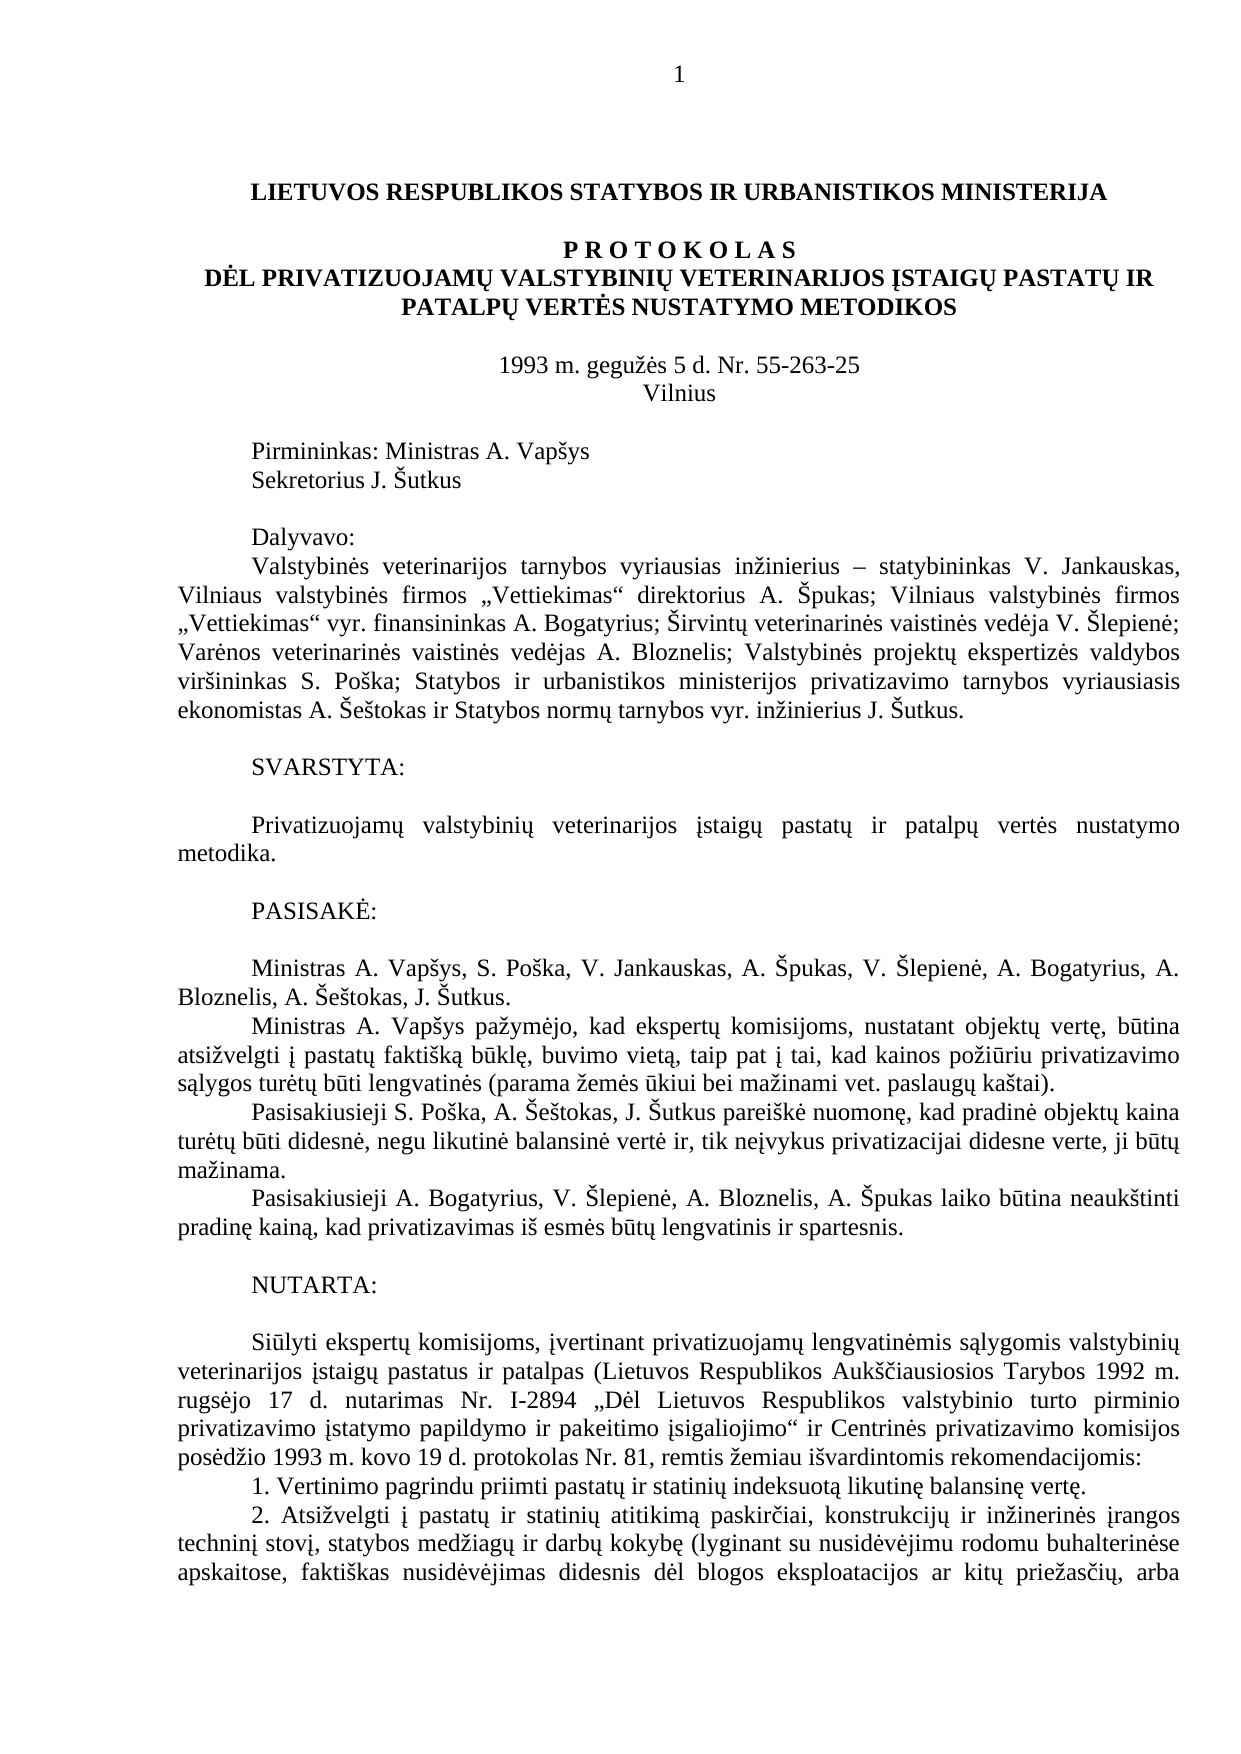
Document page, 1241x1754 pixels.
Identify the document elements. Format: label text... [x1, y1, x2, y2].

text 1993 m. gegužės 5 d. Nr. 55-263-25 [177, 350, 1181, 378]
text Vilnius [177, 378, 1181, 407]
text P R O T O K O L A S [177, 235, 1181, 263]
text DĖL PRIVATIZUOJAMŲ VALSTYBINIŲ VETERINARIJOS ĮSTAIGŲ PASTATŲ IR PATALPŲ VERTĖS NUSTATYMO METODIKOS [177, 263, 1181, 321]
text NUTARTA: [177, 1270, 1181, 1298]
text Pasisakiusieji S. Poška, A. Šeštokas, J. Šutkus pareiškė nuomonę, kad pradinė objektų kaina turėtų būti didesnė, negu likutinė balansinė vertė ir, tik neįvykus privatizacijai didesne verte, ji būtų mažinama. [177, 1097, 1181, 1183]
text LIETUVOS RESPUBLIKOS STATYBOS IR URBANISTIKOS MINISTERIJA [177, 177, 1181, 206]
text 1. Vertinimo pagrindu priimti pastatų ir statinių indeksuotą likutinę balansinę vertę. [177, 1471, 1181, 1500]
text Ministras A. Vapšys, S. Poška, V. Jankauskas, A. Špukas, V. Šlepienė, A. Bogatyrius, A. Bloznelis, A. Šeštokas, J. Šutkus. [177, 953, 1181, 1011]
text Pirmininkas: Ministras A. Vapšys [177, 436, 1181, 465]
text Dalyvavo: [177, 522, 1181, 551]
text Sekretorius J. Šutkus [177, 465, 1181, 493]
text 2. Atsižvelgti į pastatų ir statinių atitikimą paskirčiai, konstrukcijų ir inžinerinės įrangos techninį stovį, statybos medžiagų ir darbų kokybę (lyginant su nusidėvėjimu rodomu buhalterinėse apskaitose, faktiškas nusidėvėjimas didesnis dėl blogos eksploatacijos ar kitų priežasčių, arba [177, 1500, 1181, 1586]
text Privatizuojamų valstybinių veterinarijos įstaigų pastatų ir patalpų vertės nustatymo metodika. [177, 810, 1181, 867]
text Pasisakiusieji A. Bogatyrius, V. Šlepienė, A. Bloznelis, A. Špukas laiko būtina neaukštinti pradinę kainą, kad privatizavimas iš esmės būtų lengvatinis ir spartesnis. [177, 1183, 1181, 1241]
text SVARSTYTA: [177, 752, 1181, 781]
text Valstybinės veterinarijos tarnybos vyriausias inžinierius – statybininkas V. Jankauskas, Vilniaus valstybinės firmos „Vettiekimas“ direktorius A. Špukas; Vilniaus valstybinės firmos „Vettiekimas“ vyr. finansininkas A. Bogatyrius; Širvintų veterinarinės vaistinės vedėja V. Šlepienė; Varėnos veterinarinės vaistinės vedėjas A. Bloznelis; Valstybinės projektų ekspertizės valdybos viršininkas S. Poška; Statybos ir urbanistikos ministerijos privatizavimo tarnybos vyriausiasis ekonomistas A. Šeštokas ir Statybos normų tarnybos vyr. inžinierius J. Šutkus. [177, 551, 1181, 723]
text Ministras A. Vapšys pažymėjo, kad ekspertų komisijoms, nustatant objektų vertę, būtina atsižvelgti į pastatų faktišką būklę, buvimo vietą, taip pat į tai, kad kainos požiūriu privatizavimo sąlygos turėtų būti lengvatinės (parama žemės ūkiui bei mažinami vet. paslaugų kaštai). [177, 1011, 1181, 1097]
text PASISAKĖ: [177, 896, 1181, 925]
text Siūlyti ekspertų komisijoms, įvertinant privatizuojamų lengvatinėmis sąlygomis valstybinių veterinarijos įstaigų pastatus ir patalpas (Lietuvos Respublikos Aukščiausiosios Tarybos 1992 m. rugsėjo 17 d. nutarimas Nr. I-2894 „Dėl Lietuvos Respublikos valstybinio turto pirminio privatizavimo įstatymo papildymo ir pakeitimo įsigaliojimo“ ir Centrinės privatizavimo komisijos posėdžio 1993 m. kovo 19 d. protokolas Nr. 81, remtis žemiau išvardintomis rekomendacijomis: [177, 1327, 1181, 1471]
